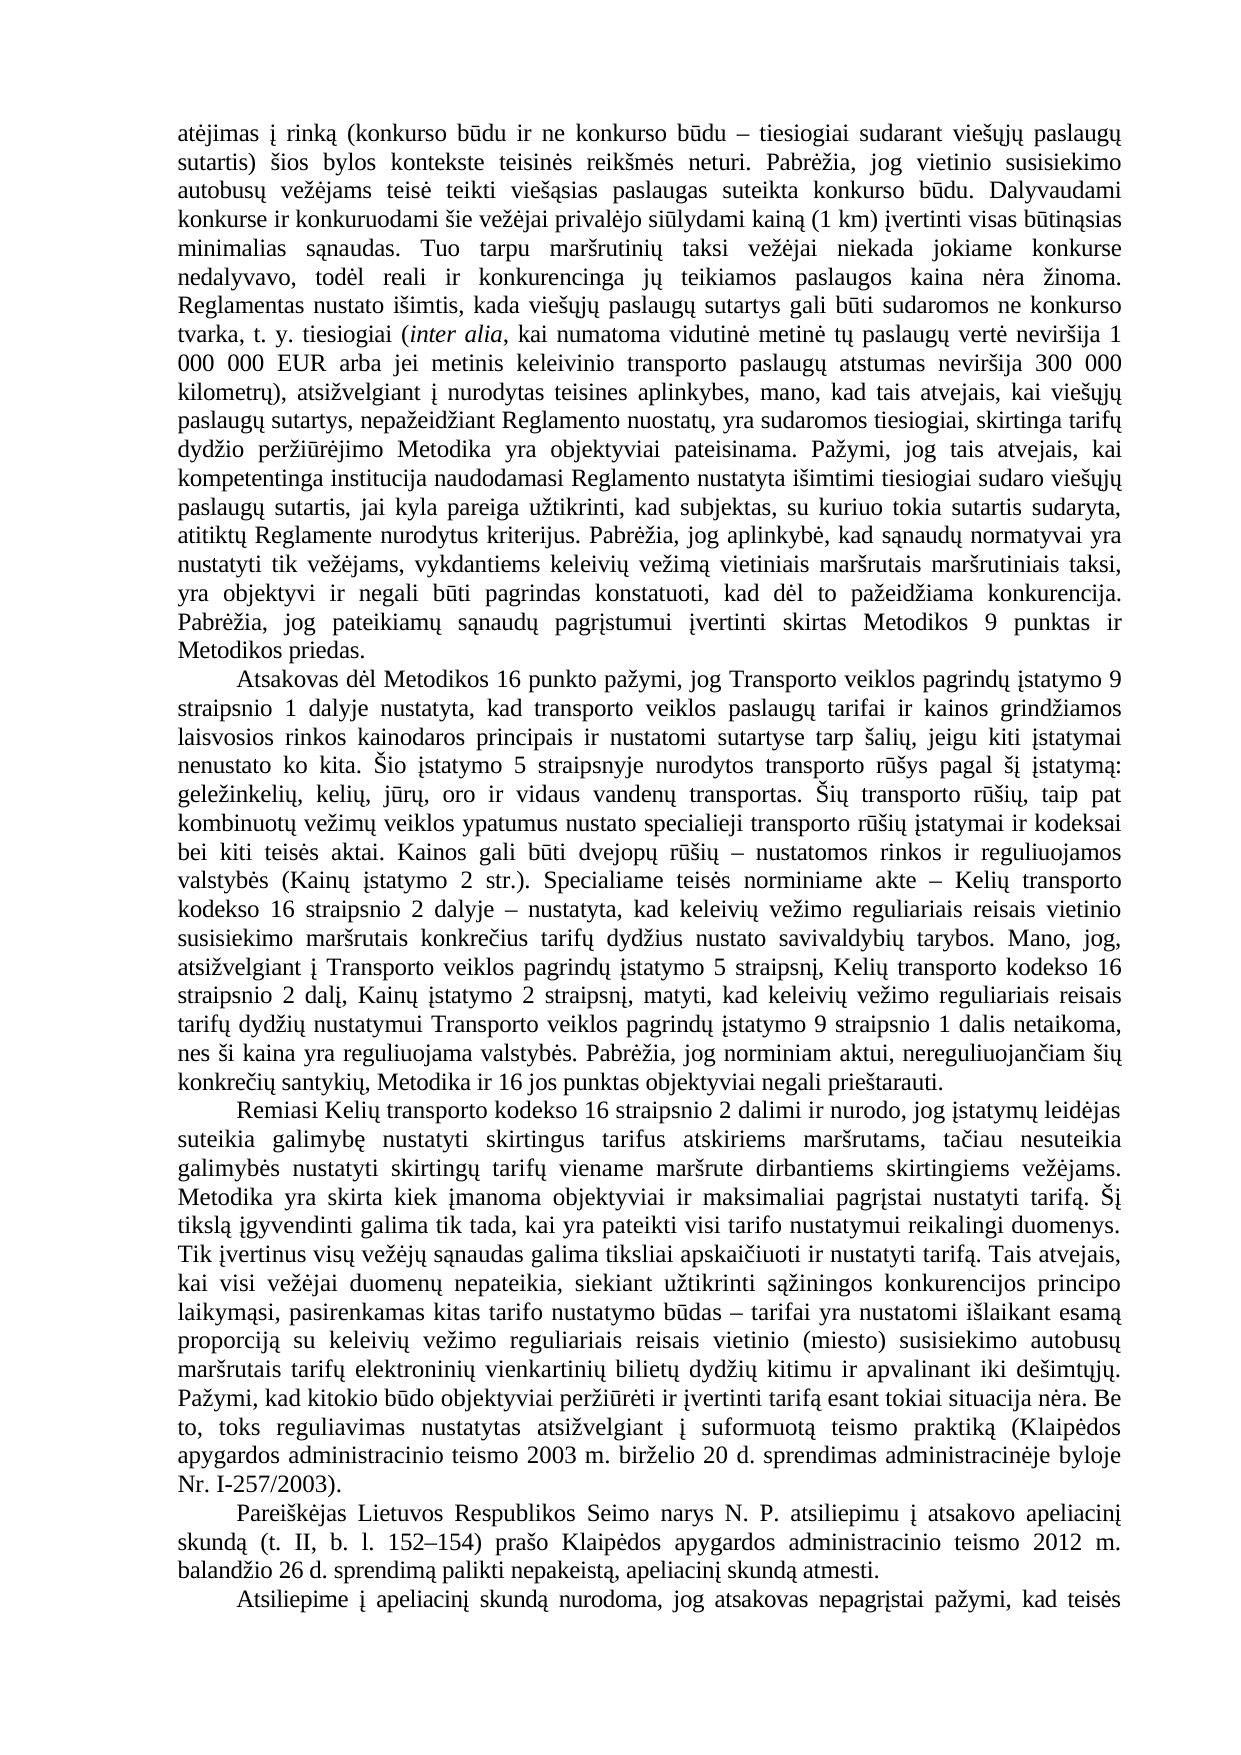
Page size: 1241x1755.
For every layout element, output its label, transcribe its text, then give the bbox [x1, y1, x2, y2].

text Atsakovas dėl Metodikos 16 punkto pažymi, jog Transporto veiklos pagrindų įstatymo 9 straipsnio 1 dalyje nustatyta, kad transporto veiklos paslaugų tarifai ir kainos grindžiamos laisvosios rinkos kainodaros principais ir nustatomi sutartyse tarp šalių, jeigu kiti įstatymai nenustato ko kita. Šio įstatymo 5 straipsnyje nurodytos transporto rūšys pagal šį įstatymą: geležinkelių, kelių, jūrų, oro ir vidaus vandenų transportas. Šių transporto rūšių, taip pat kombinuotų vežimų veiklos ypatumus nustato specialieji transporto rūšių įstatymai ir kodeksai bei kiti teisės aktai. Kainos gali būti dvejopų rūšių – nustatomos rinkos ir reguliuojamos valstybės (Kainų įstatymo 2 str.). Specialiame teisės norminiame akte – Kelių transporto kodekso 16 straipsnio 2 dalyje – nustatyta, kad keleivių vežimo reguliariais reisais vietinio susisiekimo maršrutais konkrečius tarifų dydžius nustato savivaldybių tarybos. Mano, jog, atsižvelgiant į Transporto veiklos pagrindų įstatymo 5 straipsnį, Kelių transporto kodekso 16 straipsnio 2 dalį, Kainų įstatymo 2 straipsnį, matyti, kad keleivių vežimo reguliariais reisais tarifų dydžių nustatymui Transporto veiklos pagrindų įstatymo 9 straipsnio 1 dalis netaikoma, nes ši kaina yra reguliuojama valstybės. Pabrėžia, jog norminiam aktui, nereguliuojančiam šių konkrečių santykių, Metodika ir 16 jos punktas objektyviai negali prieštarauti. [177, 664, 1122, 1096]
text Pareiškėjas Lietuvos Respublikos Seimo narys N. P. atsiliepimu į atsakovo apeliacinį skundą (t. II, b. l. 152–154) prašo Klaipėdos apygardos administracinio teismo 2012 m. balandžio 26 d. sprendimą palikti nepakeistą, apeliacinį skundą atmesti. [177, 1498, 1122, 1584]
text Remiasi Kelių transporto kodekso 16 straipsnio 2 dalimi ir nurodo, jog įstatymų leidėjas suteikia galimybę nustatyti skirtingus tarifus atskiriems maršrutams, tačiau nesuteikia galimybės nustatyti skirtingų tarifų viename maršrute dirbantiems skirtingiems vežėjams. Metodika yra skirta kiek įmanoma objektyviai ir maksimaliai pagrįstai nustatyti tarifą. Šį tikslą įgyvendinti galima tik tada, kai yra pateikti visi tarifo nustatymui reikalingi duomenys. Tik įvertinus visų vežėjų sąnaudas galima tiksliai apskaičiuoti ir nustatyti tarifą. Tais atvejais, kai visi vežėjai duomenų nepateikia, siekiant užtikrinti sąžiningos konkurencijos principo laikymąsi, pasirenkamas kitas tarifo nustatymo būdas – tarifai yra nustatomi išlaikant esamą proporciją su keleivių vežimo reguliariais reisais vietinio (miesto) susisiekimo autobusų maršrutais tarifų elektroninių vienkartinių bilietų dydžių kitimu ir apvalinant iki dešimtųjų. Pažymi, kad kitokio būdo objektyviai peržiūrėti ir įvertinti tarifą esant tokiai situacija nėra. Be to, toks reguliavimas nustatytas atsižvelgiant į suformuotą teismo praktiką (Klaipėdos apygardos administracinio teismo 2003 m. birželio 20 d. sprendimas administracinėje byloje Nr. I-257/2003). [177, 1096, 1122, 1498]
text atėjimas į rinką (konkurso būdu ir ne konkurso būdu – tiesiogiai sudarant viešųjų paslaugų sutartis) šios bylos kontekste teisinės reikšmės neturi. Pabrėžia, jog vietinio susisiekimo autobusų vežėjams teisė teikti viešąsias paslaugas suteikta konkurso būdu. Dalyvaudami konkurse ir konkuruodami šie vežėjai privalėjo siūlydami kainą (1 km) įvertinti visas būtinąsias minimalias sąnaudas. Tuo tarpu maršrutinių taksi vežėjai niekada jokiame konkurse nedalyvavo, todėl reali ir konkurencinga jų teikiamos paslaugos kaina nėra žinoma. Reglamentas nustato išimtis, kada viešųjų paslaugų sutartys gali būti sudaromos ne konkurso tvarka, t. y. tiesiogiai (inter alia, kai numatoma vidutinė metinė tų paslaugų vertė neviršija 1 000 000 EUR arba jei metinis keleivinio transporto paslaugų atstumas neviršija 300 000 kilometrų), atsižvelgiant į nurodytas teisines aplinkybes, mano, kad tais atvejais, kai viešųjų paslaugų sutartys, nepažeidžiant Reglamento nuostatų, yra sudaromos tiesiogiai, skirtinga tarifų dydžio peržiūrėjimo Metodika yra objektyviai pateisinama. Pažymi, jog tais atvejais, kai kompetentinga institucija naudodamasi Reglamento nustatyta išimtimi tiesiogiai sudaro viešųjų paslaugų sutartis, jai kyla pareiga užtikrinti, kad subjektas, su kuriuo tokia sutartis sudaryta, atitiktų Reglamente nurodytus kriterijus. Pabrėžia, jog aplinkybė, kad sąnaudų normatyvai yra nustatyti tik vežėjams, vykdantiems keleivių vežimą vietiniais maršrutais maršrutiniais taksi, yra objektyvi ir negali būti pagrindas konstatuoti, kad dėl to pažeidžiama konkurencija. Pabrėžia, jog pateikiamų sąnaudų pagrįstumui įvertinti skirtas Metodikos 9 punktas ir Metodikos priedas. [177, 118, 1122, 664]
text Atsiliepime į apeliacinį skundą nurodoma, jog atsakovas nepagrįstai pažymi, kad teisės [177, 1584, 1122, 1613]
